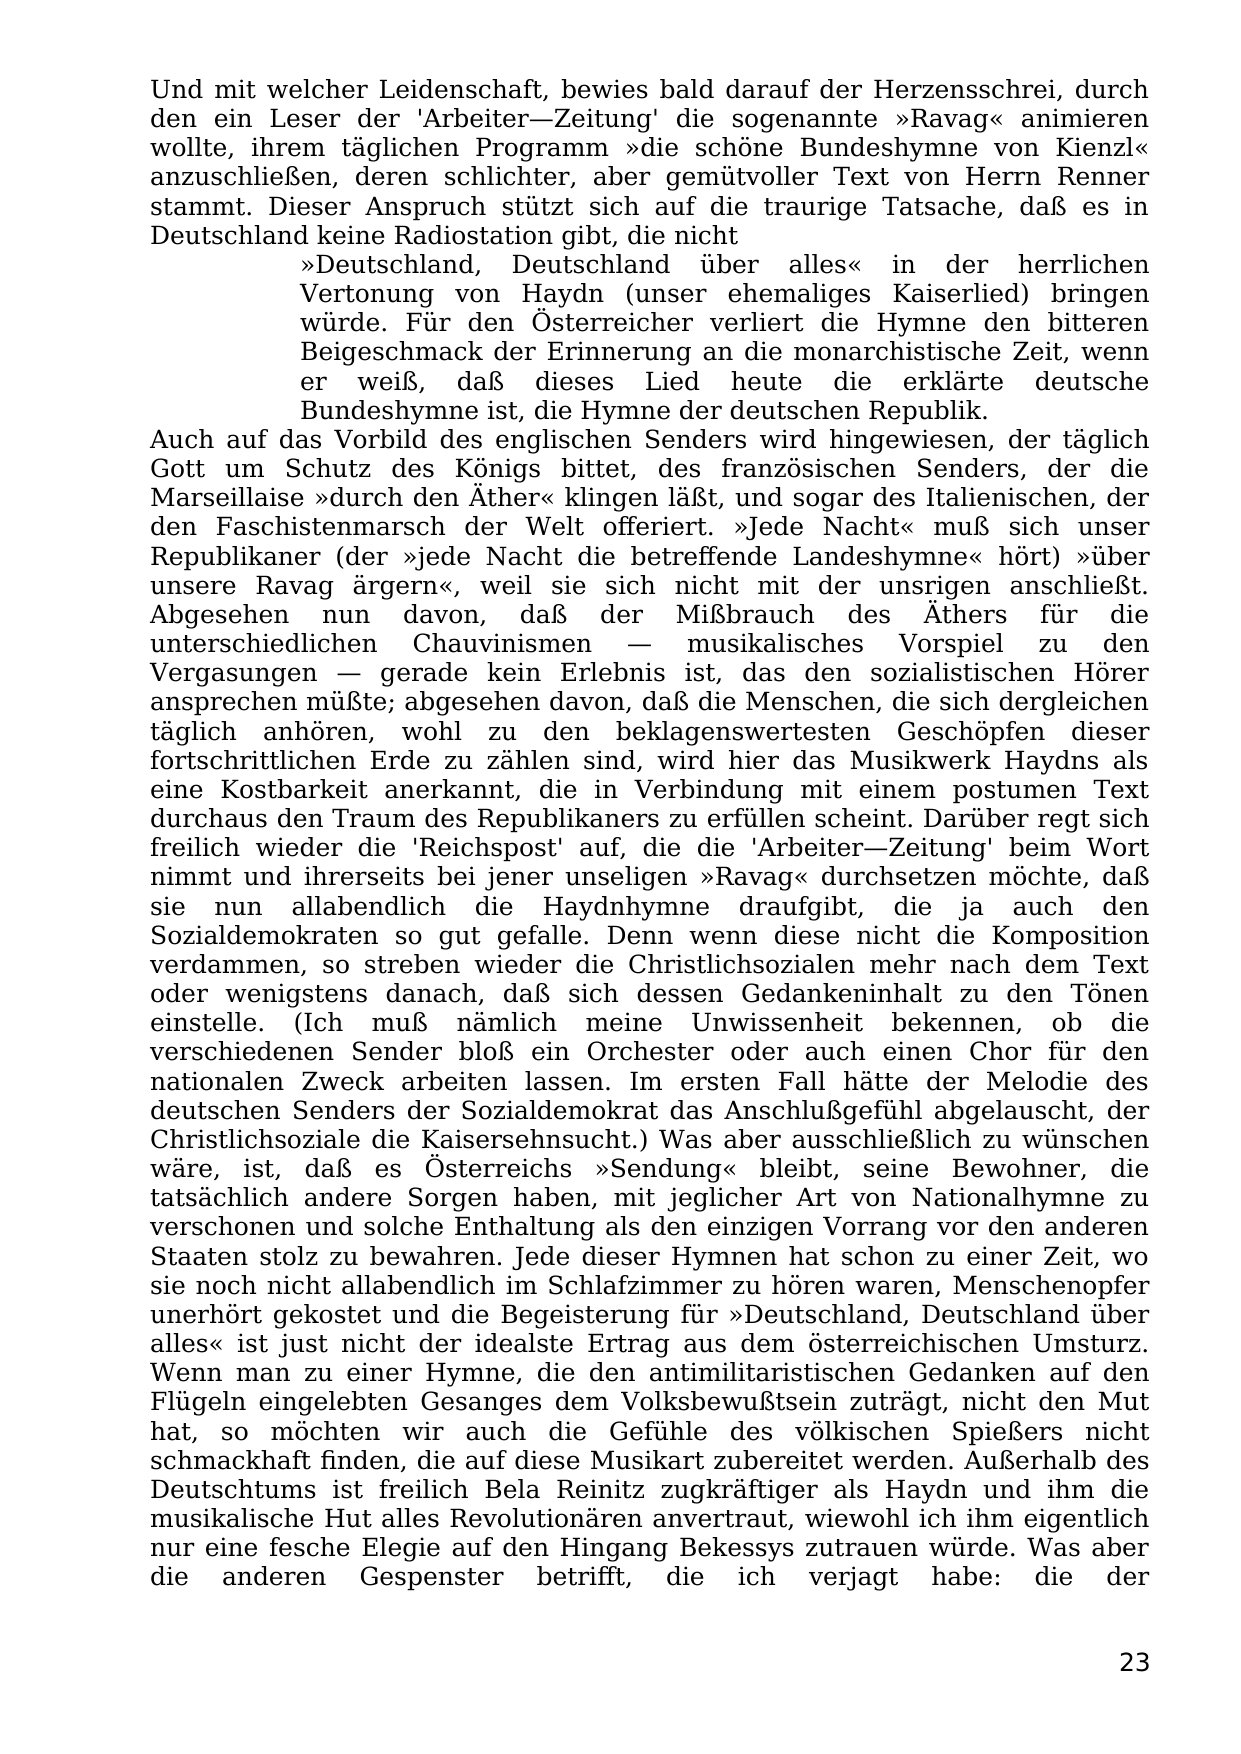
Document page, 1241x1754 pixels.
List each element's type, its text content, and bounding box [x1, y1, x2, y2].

text »Deutschland, Deutschland über alles« in der herrlichen Vertonung von Haydn (unser ehemaliges Kaiserlied) bringen würde. Für den Österreicher verliert die Hymne den bitteren Beigeschmack der Erinnerung an die monarchistische Zeit, wenn er weiß, daß dieses Lied heute die erklärte deutsche Bundeshymne ist, die Hymne der deutschen Republik. [300, 250, 1151, 425]
text Und mit welcher Leidenschaft, bewies bald darauf der Herzensschrei, durch den ein Leser der 'Arbeiter—Zeitung' die sogenannte »Ravag« animieren wollte, ihrem täglichen Programm »die schöne Bundeshymne von Kienzl« anzuschließen, deren schlichter, aber gemütvoller Text von Herrn Renner stammt. Dieser Anspruch stützt sich auf die traurige Tatsache, daß es in Deutschland keine Radiostation gibt, die nicht [150, 75, 1151, 250]
text Auch auf das Vorbild des englischen Senders wird hingewiesen, der täglich Gott um Schutz des Königs bittet, des französischen Senders, der die Marseillaise »durch den Äther« klingen läßt, und sogar des Italienischen, der den Faschistenmarsch der Welt offeriert. »Jede Nacht« muß sich unser Republikaner (der »jede Nacht die betreffende Landeshymne« hört) »über unsere Ravag ärgern«, weil sie sich nicht mit der unsrigen anschließt. Abgesehen nun davon, daß der Mißbrauch des Äthers für die unterschiedlichen Chauvinismen — musikalisches Vorspiel zu den Vergasungen — gerade kein Erlebnis ist, das den sozialistischen Hörer ansprechen müßte; abgesehen davon, daß die Menschen, die sich dergleichen täglich anhören, wohl zu den beklagenswertesten Geschöpfen dieser fortschrittlichen Erde zu zählen sind, wird hier das Musikwerk Haydns als eine Kostbarkeit anerkannt, die in Verbindung mit einem postumen Text durchaus den Traum des Republikaners zu erfüllen scheint. Darüber regt sich freilich wieder die 'Reichspost' auf, die die 'Arbeiter—Zeitung' beim Wort nimmt und ihrerseits bei jener unseligen »Ravag« durchsetzen möchte, daß sie nun allabendlich die Haydnhymne draufgibt, die ja auch den Sozialdemokraten so gut gefalle. Denn wenn diese nicht die Komposition verdammen, so streben wieder die Christlichsozialen mehr nach dem Text oder wenigstens danach, daß sich dessen Gedankeninhalt zu den Tönen einstelle. (Ich muß nämlich meine Unwissenheit bekennen, ob die verschiedenen Sender bloß ein Orchester oder auch einen Chor für den nationalen Zweck arbeiten lassen. Im ersten Fall hätte der Melodie des deutschen Senders der Sozialdemokrat das Anschlußgefühl abgelauscht, der Christlichsoziale die Kaisersehnsucht.) Was aber ausschließlich zu wünschen wäre, ist, daß es Österreichs »Sendung« bleibt, seine Bewohner, die tatsächlich andere Sorgen haben, mit jeglicher Art von Nationalhymne zu verschonen und solche Enthaltung als den einzigen Vorrang vor den anderen Staaten stolz zu bewahren. Jede dieser Hymnen hat schon zu einer Zeit, wo sie noch nicht allabendlich im Schlafzimmer zu hören waren, Menschenopfer unerhört gekostet und die Begeisterung für »Deutschland, Deutschland über alles« ist just nicht der idealste Ertrag aus dem österreichischen Umsturz. Wenn man zu einer Hymne, die den antimilitaristischen Gedanken auf den Flügeln eingelebten Gesanges dem Volksbewußtsein zuträgt, nicht den Mut hat, so möchten wir auch die Gefühle des völkischen Spießers nicht schmackhaft finden, die auf diese Musikart zubereitet werden. Außerhalb des Deutschtums ist freilich Bela Reinitz zugkräftiger als Haydn und ihm die musikalische Hut alles Revolutionären anvertraut, wiewohl ich ihm eigentlich nur eine fesche Elegie auf den Hingang Bekessys zutrauen würde. Was aber die anderen Gespenster betrifft, die ich verjagt habe: die der [150, 425, 1151, 1592]
